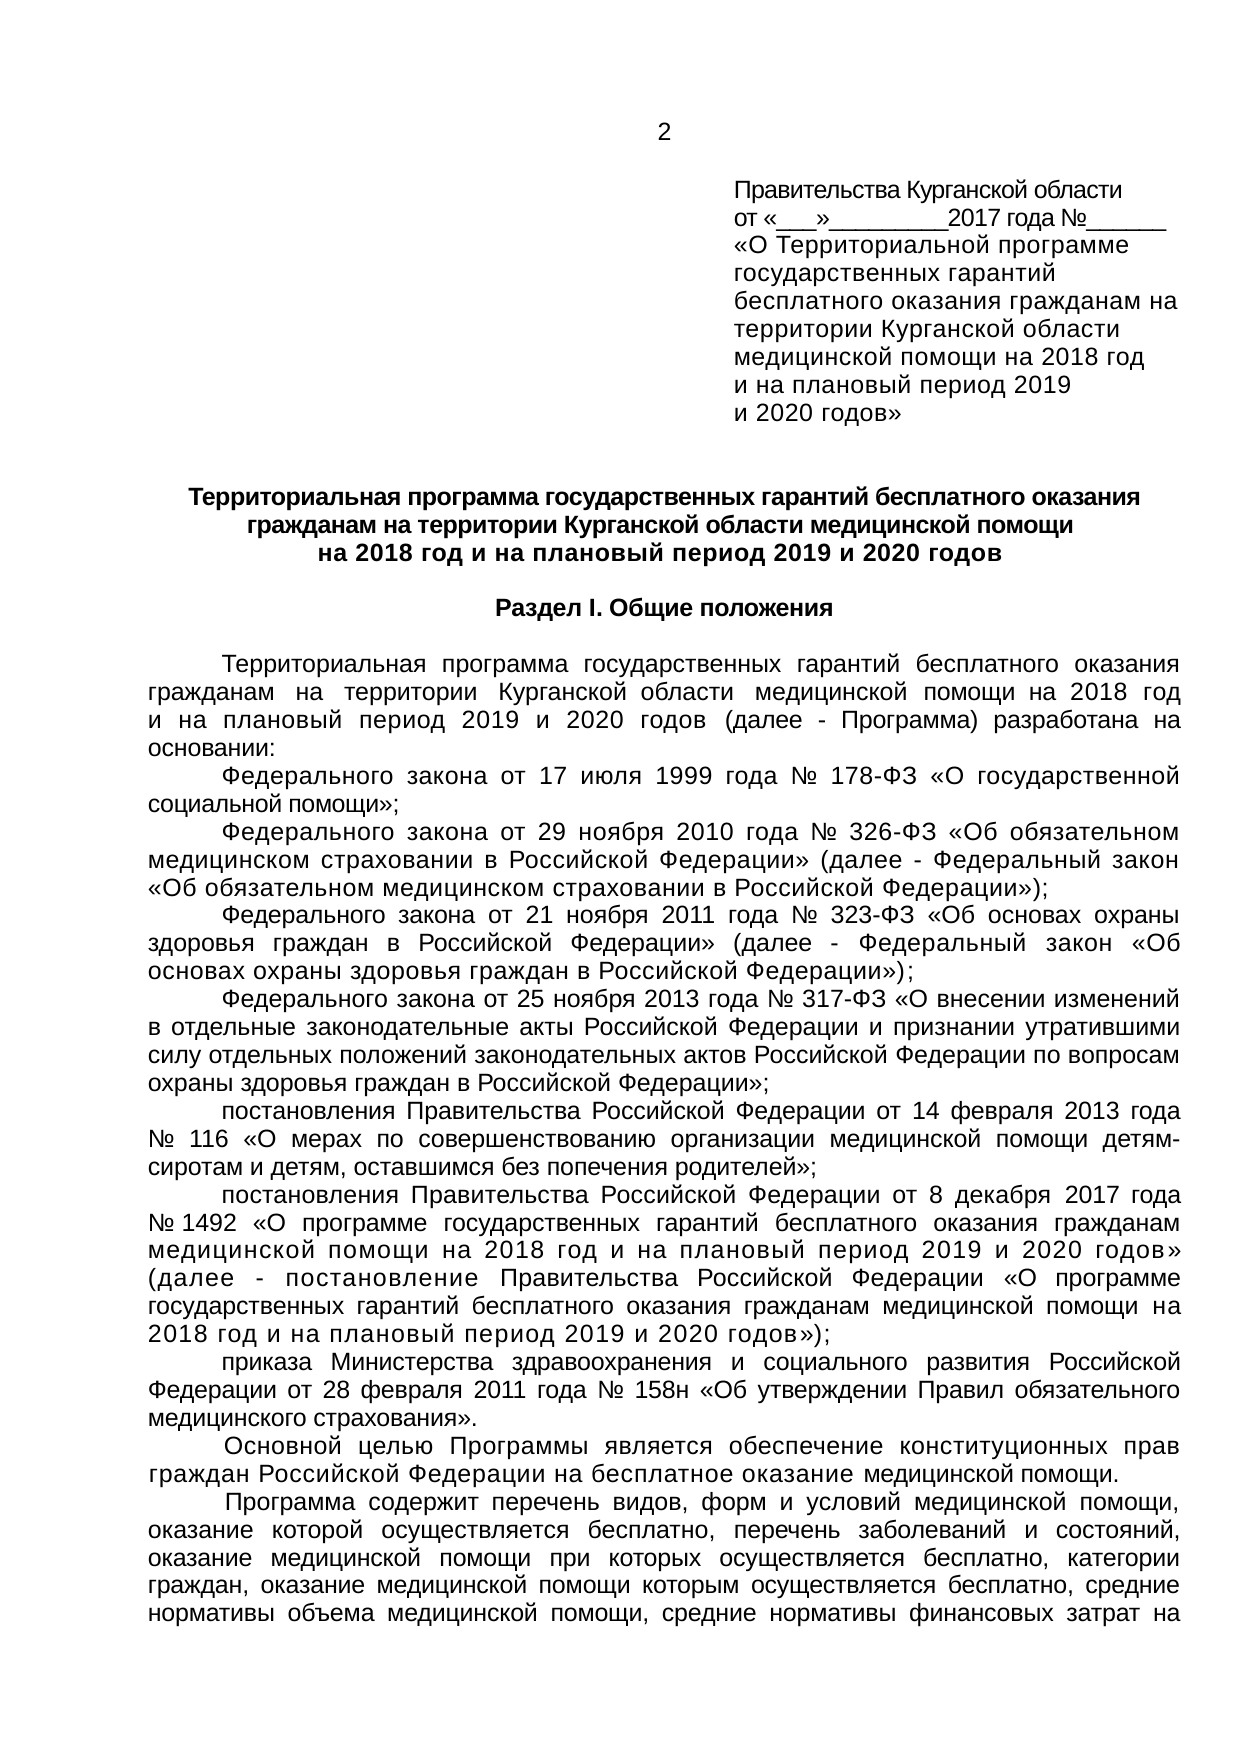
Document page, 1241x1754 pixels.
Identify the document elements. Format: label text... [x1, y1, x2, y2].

text Раздел I. Общие положения [148, 594, 1181, 622]
text приказа Министерства здравоохранения и социального развития Российской Федерации от 28 февраля 2011 года № 158н «Об утверждении Правил обязательного медицинского страхования». [148, 1348, 1181, 1432]
text Федерального закона от 29 ноября 2010 года № 326-ФЗ «Об обязательном медицинском страховании в Российской Федерации» (далее - Федеральный закон «Об обязательном медицинском страховании в Российской Федерации»); [148, 818, 1181, 901]
text Федерального закона от 17 июля 1999 года № 178-ФЗ «О государственной социальной помощи»; [148, 762, 1181, 818]
text на 2018 год и на плановый период 2019 и 2020 годов [146, 538, 1181, 566]
text территории Курганской области [148, 315, 1181, 343]
text от «___»_________2017 года №______ [148, 203, 1181, 231]
text и на плановый период 2019 [148, 371, 1181, 399]
text Программа содержит перечень видов, форм и условий медицинской помощи, оказание которой осуществляется бесплатно, перечень заболеваний и состояний, оказание медицинской помощи при которых осуществляется бесплатно, категории граждан, оказание медицинской помощи которым осуществляется бесплатно, средние нормативы объема медицинской помощи, средние нормативы финансовых затрат на [148, 1488, 1181, 1627]
text медицинской помощи на 2018 год [148, 343, 1181, 371]
text Федерального закона от 25 ноября 2013 года № 317-ФЗ «О внесении изменений в отдельные законодательные акты Российской Федерации и признании утратившими силу отдельных положений законодательных актов Российской Федерации по вопросам охраны здоровья граждан в Российской Федерации»; [148, 985, 1181, 1097]
text Основной целью Программы является обеспечение конституционных прав граждан Российской Федерации на бесплатное оказание медицинской помощи. [149, 1432, 1181, 1488]
text и 2020 годов» [148, 399, 1181, 427]
text Федерального закона от 21 ноября 2011 года № 323-ФЗ «Об основах охраны здоровья граждан в Российской Федерации» (далее - Федеральный закон «Об основах охраны здоровья граждан в Российской Федерации»); [148, 901, 1181, 985]
text Правительства Курганской области [148, 176, 1181, 203]
text Территориальная программа государственных гарантий бесплатного оказания гражданам на территории Курганской области медицинской помощи [146, 483, 1181, 538]
text государственных гарантий [148, 259, 1181, 287]
text Территориальная программа государственных гарантий бесплатного оказания гражданам на территории Курганской области медицинской помощи на 2018 год и на плановый период 2019 и 2020 годов (далее - Программа) разработана на основании: [148, 650, 1181, 762]
text бесплатного оказания гражданам на [148, 287, 1181, 315]
text постановления Правительства Российской Федерации от 14 февраля 2013 года № 116 «О мерах по совершенствованию организации медицинской помощи детям-сиротам и детям, оставшимся без попечения родителей»; [148, 1097, 1181, 1181]
text постановления Правительства Российской Федерации от 8 декабря 2017 года № 1492 «О программе государственных гарантий бесплатного оказания гражданам медицинской помощи на 2018 год и на плановый период 2019 и 2020 годов» (далее - постановление Правительства Российской Федерации «О программе государственных гарантий бесплатного оказания гражданам медицинской помощи на 2018 год и на плановый период 2019 и 2020 годов»); [148, 1181, 1181, 1348]
text «О Территориальной программе [148, 231, 1181, 259]
